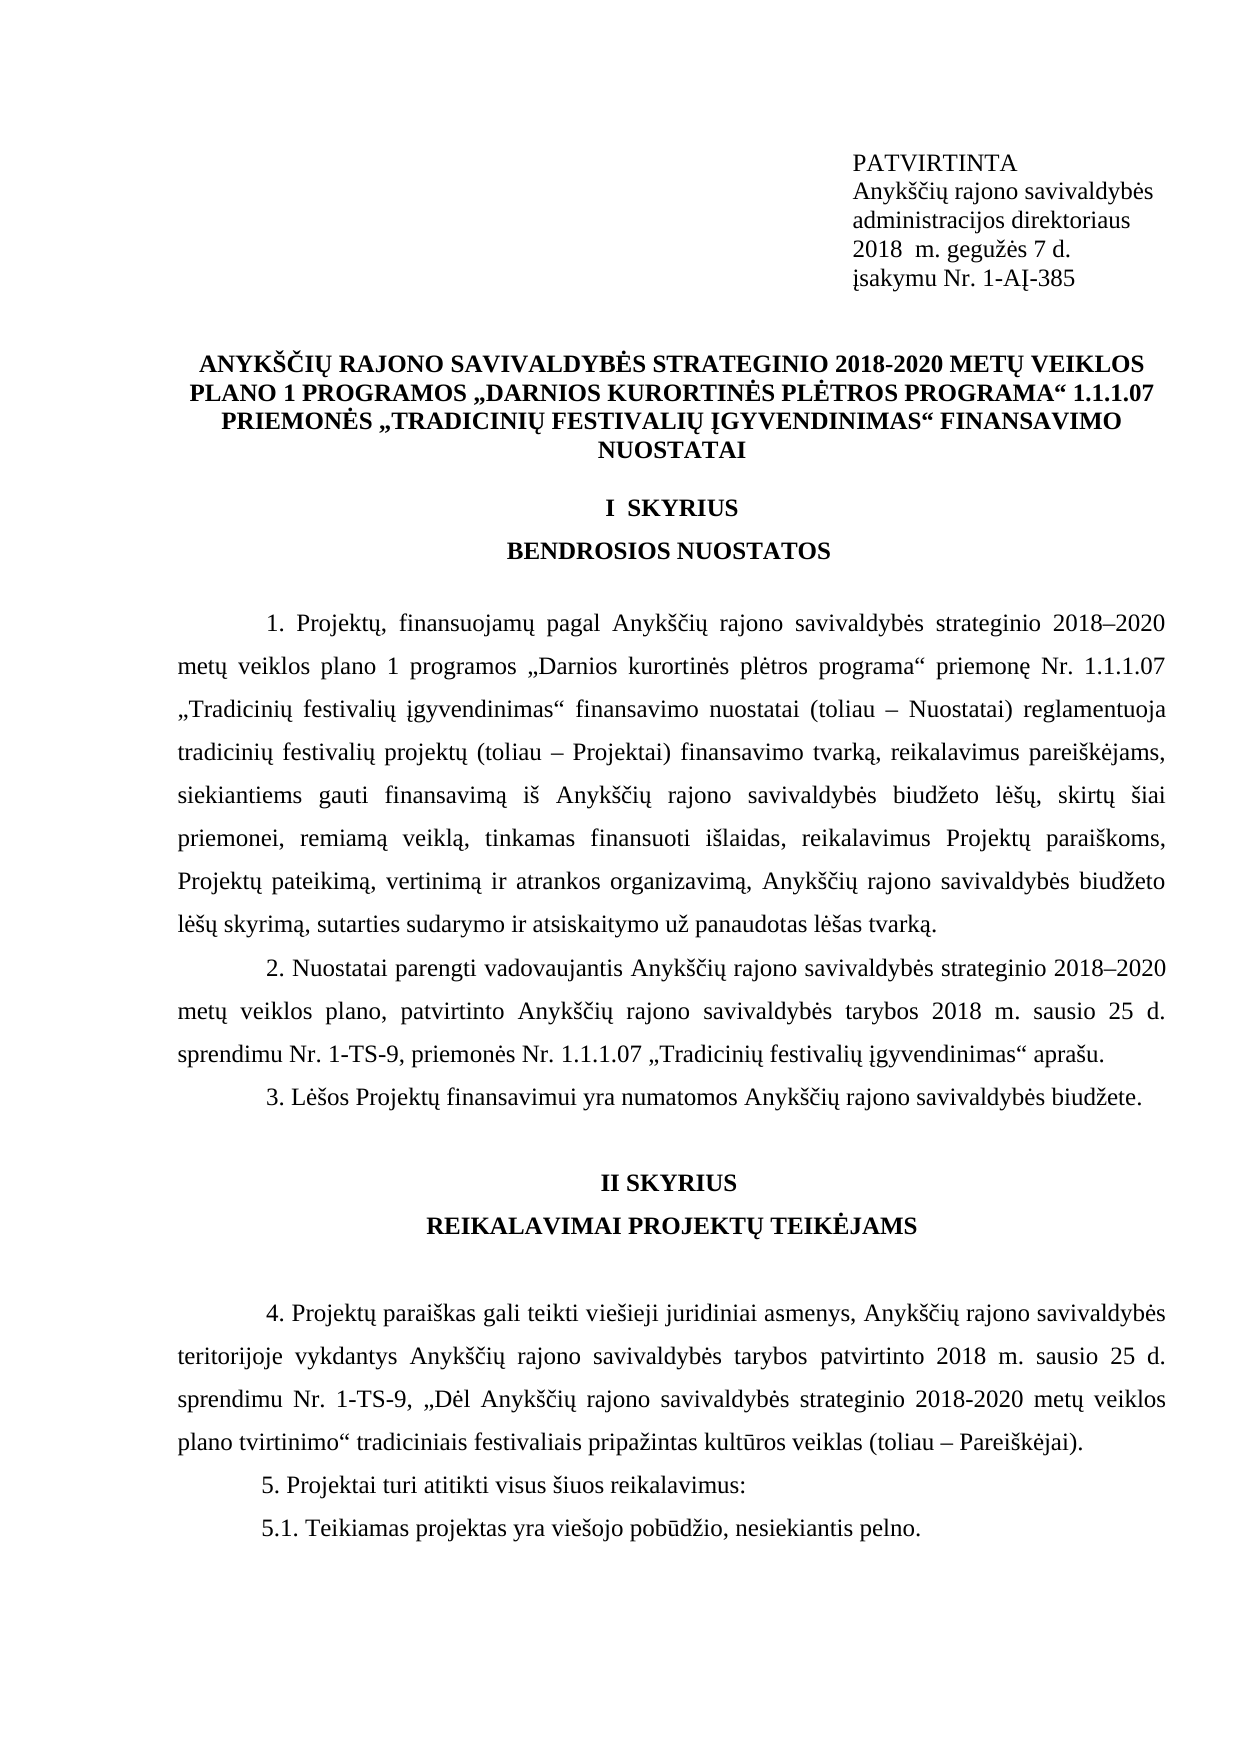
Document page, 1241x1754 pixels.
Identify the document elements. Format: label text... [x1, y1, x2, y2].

text įsakymu Nr. 1-AĮ-385 [852, 263, 1181, 291]
text PATVIRTINTA [852, 148, 1181, 176]
text 2018 m. gegužės 7 d. [852, 234, 1181, 263]
text II SKYRIUS [177, 1168, 1167, 1197]
text 5.1. Teikiamas projektas yra viešojo pobūdžio, nesiekiantis pelno. [177, 1513, 1167, 1542]
text ANYKŠČIŲ RAJONO SAVIVALDYBĖS STRATEGINIO 2018-2020 METŲ VEIKLOS PLANO 1 PROGRAMOS „DARNIOS KURORTINĖS PLĖTROS PROGRAMA“ 1.1.1.07 PRIEMONĖS „TRADICINIŲ FESTIVALIŲ ĮGYVENDINIMAS“ FINANSAVIMO NUOSTATAI [177, 349, 1167, 464]
text 3. Lėšos Projektų finansavimui yra numatomos Anykščių rajono savivaldybės biudžete. [177, 1082, 1167, 1111]
text BENDROSIOS NUOSTATOS [177, 536, 1167, 564]
text 1. Projektų, finansuojamų pagal Anykščių rajono savivaldybės strateginio 2018–2020 metų veiklos plano 1 programos „Darnios kurortinės plėtros programa“ priemonę Nr. 1.1.1.07 „Tradicinių festivalių įgyvendinimas“ finansavimo nuostatai (toliau – Nuostatai) reglamentuoja tradicinių festivalių projektų (toliau – Projektai) finansavimo tvarką, reikalavimus pareiškėjams, siekiantiems gauti finansavimą iš Anykščių rajono savivaldybės biudžeto lėšų, skirtų šiai priemonei, remiamą veiklą, tinkamas finansuoti išlaidas, reikalavimus Projektų paraiškoms, Projektų pateikimą, vertinimą ir atrankos organizavimą, Anykščių rajono savivaldybės biudžeto lėšų skyrimą, sutarties sudarymo ir atsiskaitymo už panaudotas lėšas tvarką. [177, 608, 1167, 938]
text I SKYRIUS [177, 493, 1167, 521]
text 5. Projektai turi atitikti visus šiuos reikalavimus: [177, 1470, 1167, 1499]
text REIKALAVIMAI PROJEKTŲ TEIKĖJAMS [177, 1211, 1167, 1240]
text 4. Projektų paraiškas gali teikti viešieji juridiniai asmenys, Anykščių rajono savivaldybės teritorijoje vykdantys Anykščių rajono savivaldybės tarybos patvirtinto 2018 m. sausio 25 d. sprendimu Nr. 1-TS-9, „Dėl Anykščių rajono savivaldybės strateginio 2018-2020 metų veiklos plano tvirtinimo“ tradiciniais festivaliais pripažintas kultūros veiklas (toliau – Pareiškėjai). [177, 1298, 1167, 1456]
text 2. Nuostatai parengti vadovaujantis Anykščių rajono savivaldybės strateginio 2018–2020 metų veiklos plano, patvirtinto Anykščių rajono savivaldybės tarybos 2018 m. sausio 25 d. sprendimu Nr. 1-TS-9, priemonės Nr. 1.1.1.07 „Tradicinių festivalių įgyvendinimas“ aprašu. [177, 953, 1167, 1068]
text Anykščių rajono savivaldybės administracijos direktoriaus [852, 176, 1181, 234]
